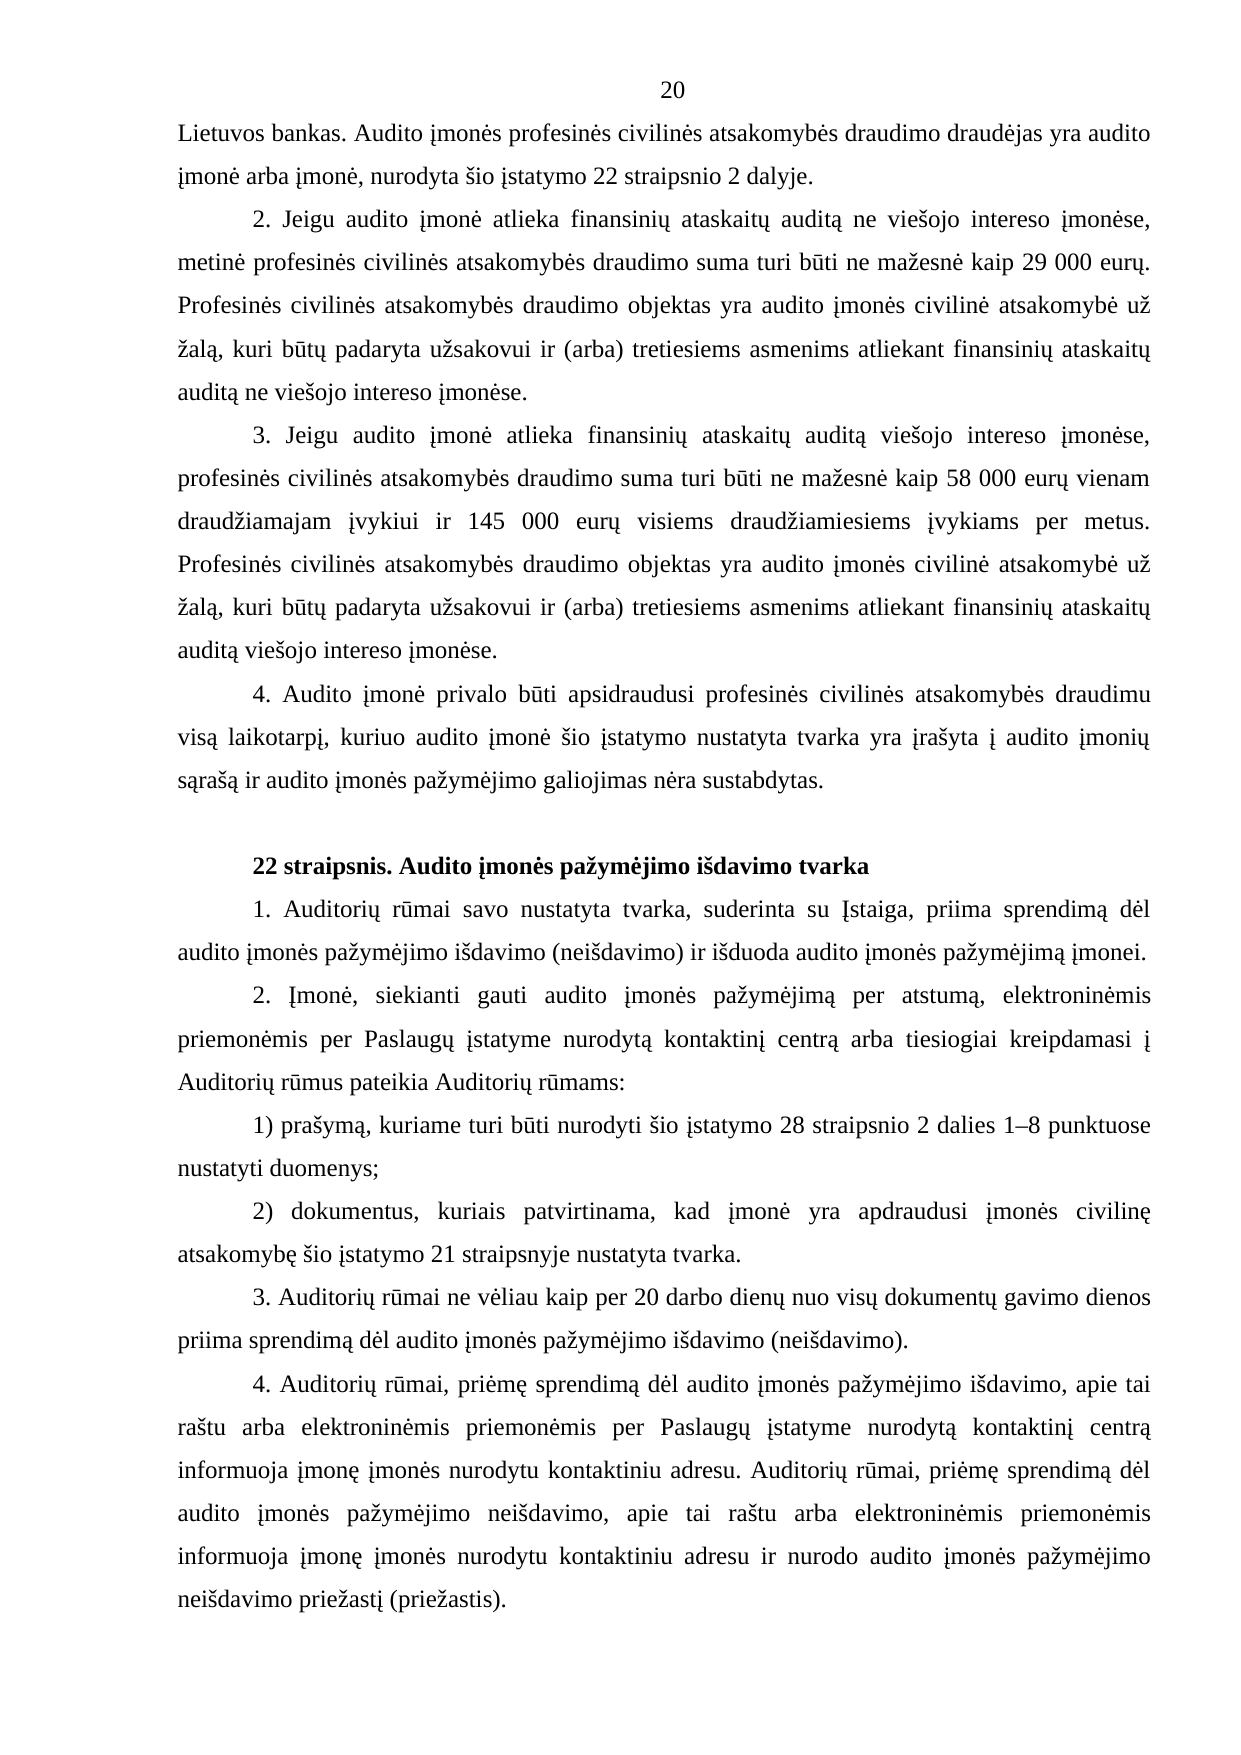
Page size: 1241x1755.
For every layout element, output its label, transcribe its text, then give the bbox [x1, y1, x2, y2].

text 2) dokumentus, kuriais patvirtinama, kad įmonė yra apdraudusi įmonės civilinę atsakomybę šio įstatymo 21 straipsnyje nustatyta tvarka. [177, 1196, 1152, 1268]
text 1) prašymą, kuriame turi būti nurodyti šio įstatymo 28 straipsnio 2 dalies 1–8 punktuose nustatyti duomenys; [177, 1110, 1152, 1182]
text 3. Auditorių rūmai ne vėliau kaip per 20 darbo dienų nuo visų dokumentų gavimo dienos priima sprendimą dėl audito įmonės pažymėjimo išdavimo (neišdavimo). [177, 1282, 1152, 1354]
text 3. Jeigu audito įmonė atlieka finansinių ataskaitų auditą viešojo intereso įmonėse, profesinės civilinės atsakomybės draudimo suma turi būti ne mažesnė kaip 58 000 eurų vienam draudžiamajam įvykiui ir 145 000 eurų visiems draudžiamiesiems įvykiams per metus. Profesinės civilinės atsakomybės draudimo objektas yra audito įmonės civilinė atsakomybė už žalą, kuri būtų padaryta užsakovui ir (arba) tretiesiems asmenims atliekant finansinių ataskaitų auditą viešojo intereso įmonėse. [177, 420, 1152, 664]
text 2. Įmonė, siekianti gauti audito įmonės pažymėjimą per atstumą, elektroninėmis priemonėmis per Paslaugų įstatyme nurodytą kontaktinį centrą arba tiesiogiai kreipdamasi į Auditorių rūmus pateikia Auditorių rūmams: [177, 981, 1152, 1096]
text 22 straipsnis. Audito įmonės pažymėjimo išdavimo tvarka [177, 851, 1152, 880]
text 4. Auditorių rūmai, priėmę sprendimą dėl audito įmonės pažymėjimo išdavimo, apie tai raštu arba elektroninėmis priemonėmis per Paslaugų įstatyme nurodytą kontaktinį centrą informuoja įmonę įmonės nurodytu kontaktiniu adresu. Auditorių rūmai, priėmę sprendimą dėl audito įmonės pažymėjimo neišdavimo, apie tai raštu arba elektroninėmis priemonėmis informuoja įmonę įmonės nurodytu kontaktiniu adresu ir nurodo audito įmonės pažymėjimo neišdavimo priežastį (priežastis). [177, 1369, 1152, 1613]
text Lietuvos bankas. Audito įmonės profesinės civilinės atsakomybės draudimo draudėjas yra audito įmonė arba įmonė, nurodyta šio įstatymo 22 straipsnio 2 dalyje. [177, 118, 1152, 190]
text 1. Auditorių rūmai savo nustatyta tvarka, suderinta su Įstaiga, priima sprendimą dėl audito įmonės pažymėjimo išdavimo (neišdavimo) ir išduoda audito įmonės pažymėjimą įmonei. [177, 894, 1152, 966]
text 2. Jeigu audito įmonė atlieka finansinių ataskaitų auditą ne viešojo intereso įmonėse, metinė profesinės civilinės atsakomybės draudimo suma turi būti ne mažesnė kaip 29 000 eurų. Profesinės civilinės atsakomybės draudimo objektas yra audito įmonės civilinė atsakomybė už žalą, kuri būtų padaryta užsakovui ir (arba) tretiesiems asmenims atliekant finansinių ataskaitų auditą ne viešojo intereso įmonėse. [177, 204, 1152, 406]
text 4. Audito įmonė privalo būti apsidraudusi profesinės civilinės atsakomybės draudimu visą laikotarpį, kuriuo audito įmonė šio įstatymo nustatyta tvarka yra įrašyta į audito įmonių sąrašą ir audito įmonės pažymėjimo galiojimas nėra sustabdytas. [177, 679, 1152, 794]
